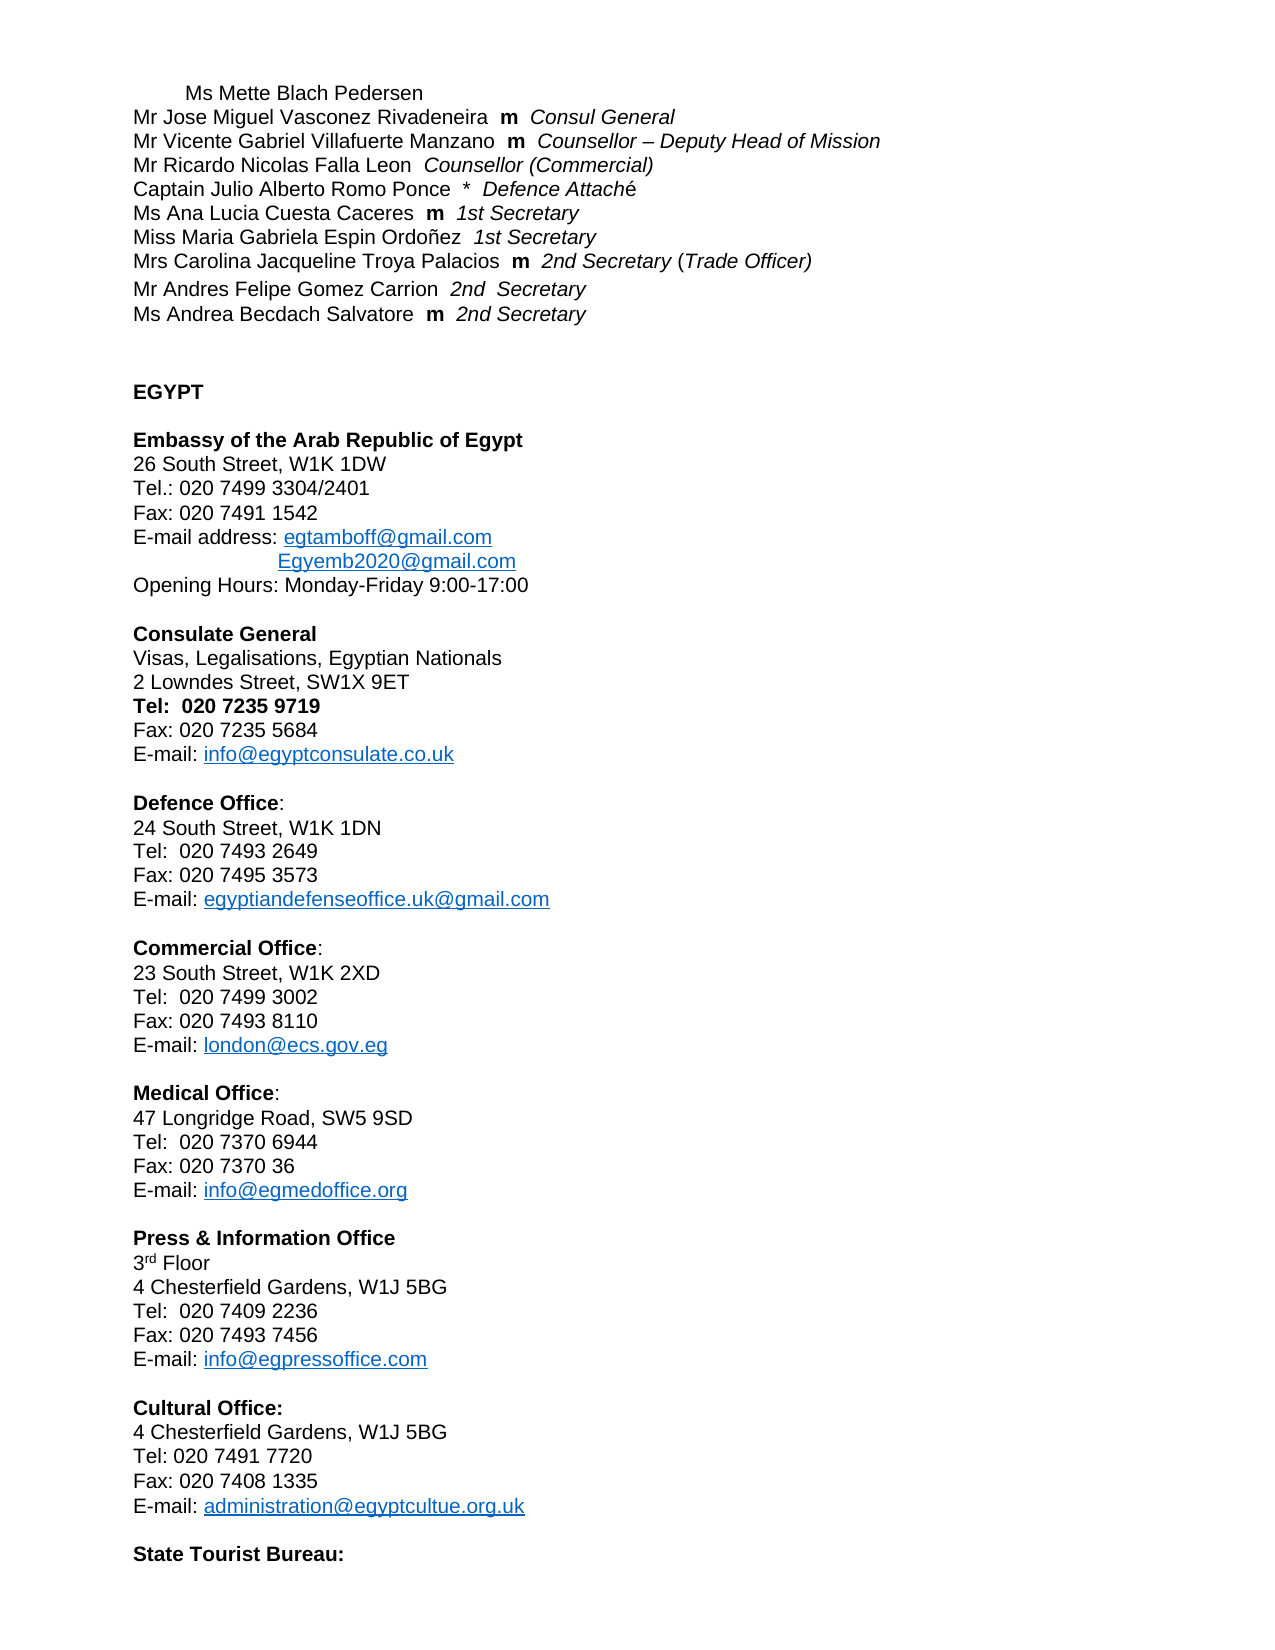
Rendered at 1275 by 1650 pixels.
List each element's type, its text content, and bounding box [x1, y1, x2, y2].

text E-mail: info@egmedoffice.org [133, 1178, 1181, 1202]
text Cultural Office: [133, 1395, 1181, 1420]
text E-mail: info@egpressoffice.com [133, 1347, 1181, 1371]
text Opening Hours: Monday-Friday 9:00-17:00 [133, 573, 1181, 597]
text Fax: 020 7493 8110 [133, 1008, 1181, 1032]
text Tel: 020 7370 6944 [133, 1130, 1181, 1154]
text 23 South Street, W1K 2XD [133, 961, 1181, 984]
text Fax: 020 7408 1335 [133, 1468, 1181, 1493]
text Mr Andres Felipe Gomez Carrion 2nd Secretary [133, 273, 1181, 301]
text Ms Mette Blach Pedersen [133, 81, 1181, 105]
text Fax: 020 7235 5684 [133, 718, 1181, 742]
text E-mail: egyptiandefenseoffice.uk@gmail.com [133, 887, 1181, 911]
text 26 South Street, W1K 1DW [133, 452, 1181, 476]
text E-mail: london@ecs.gov.eg [133, 1032, 1181, 1056]
text Consulate General [133, 622, 1181, 646]
text Mr Ricardo Nicolas Falla Leon Counsellor (Commercial) [133, 153, 1181, 177]
text Miss Maria Gabriela Espin Ordoñez 1st Secretary [133, 225, 1181, 249]
text Mr Jose Miguel Vasconez Rivadeneira m Consul General [133, 105, 1181, 129]
text Medical Office: [133, 1080, 1181, 1106]
text 3rd Floor [133, 1251, 1181, 1275]
text Captain Julio Alberto Romo Ponce * Defence Attaché [133, 177, 1181, 201]
text Tel: 020 7235 9719 [133, 694, 1181, 718]
text Fax: 020 7493 7456 [133, 1323, 1181, 1347]
text Press & Information Office [133, 1226, 1181, 1251]
text Commercial Office: [133, 935, 1181, 961]
text Mrs Carolina Jacqueline Troya Palacios m 2nd Secretary (Trade Officer) [133, 249, 1181, 273]
text Tel: 020 7491 7720 [133, 1444, 1181, 1468]
text Egyemb2020@gmail.com [133, 549, 1181, 573]
text 24 South Street, W1K 1DN [133, 815, 1181, 839]
text Tel: 020 7493 2649 [133, 839, 1181, 863]
text Ms Ana Lucia Cuesta Caceres m 1st Secretary [133, 201, 1181, 225]
text 4 Chesterfield Gardens, W1J 5BG [133, 1420, 1181, 1444]
text Mr Vicente Gabriel Villafuerte Manzano m Counsellor – Deputy Head of Mission [133, 129, 1181, 153]
text State Tourist Bureau: [133, 1541, 1181, 1567]
text Fax: 020 7495 3573 [133, 863, 1181, 887]
text Fax: 020 7370 36 [133, 1154, 1181, 1178]
text 4 Chesterfield Gardens, W1J 5BG [133, 1275, 1181, 1299]
text 2 Lowndes Street, SW1X 9ET [133, 670, 1181, 694]
text Ms Andrea Becdach Salvatore m 2nd Secretary [133, 301, 1181, 325]
text Tel: 020 7499 3002 [133, 984, 1181, 1008]
text Tel.: 020 7499 3304/2401 [133, 476, 1181, 501]
text Embassy of the Arab Republic of Egypt [133, 428, 1181, 452]
text Tel: 020 7409 2236 [133, 1299, 1181, 1323]
text Fax: 020 7491 1542 [133, 501, 1181, 525]
text EGYPT [133, 380, 1181, 404]
text E-mail: info@egyptconsulate.co.uk [133, 742, 1181, 766]
text Defence Office: [133, 790, 1181, 815]
text 47 Longridge Road, SW5 9SD [133, 1106, 1181, 1130]
text E-mail: administration@egyptcultue.org.uk [133, 1493, 1181, 1517]
text E-mail address: egtamboff@gmail.com [133, 525, 1181, 549]
text Visas, Legalisations, Egyptian Nationals [133, 646, 1181, 670]
